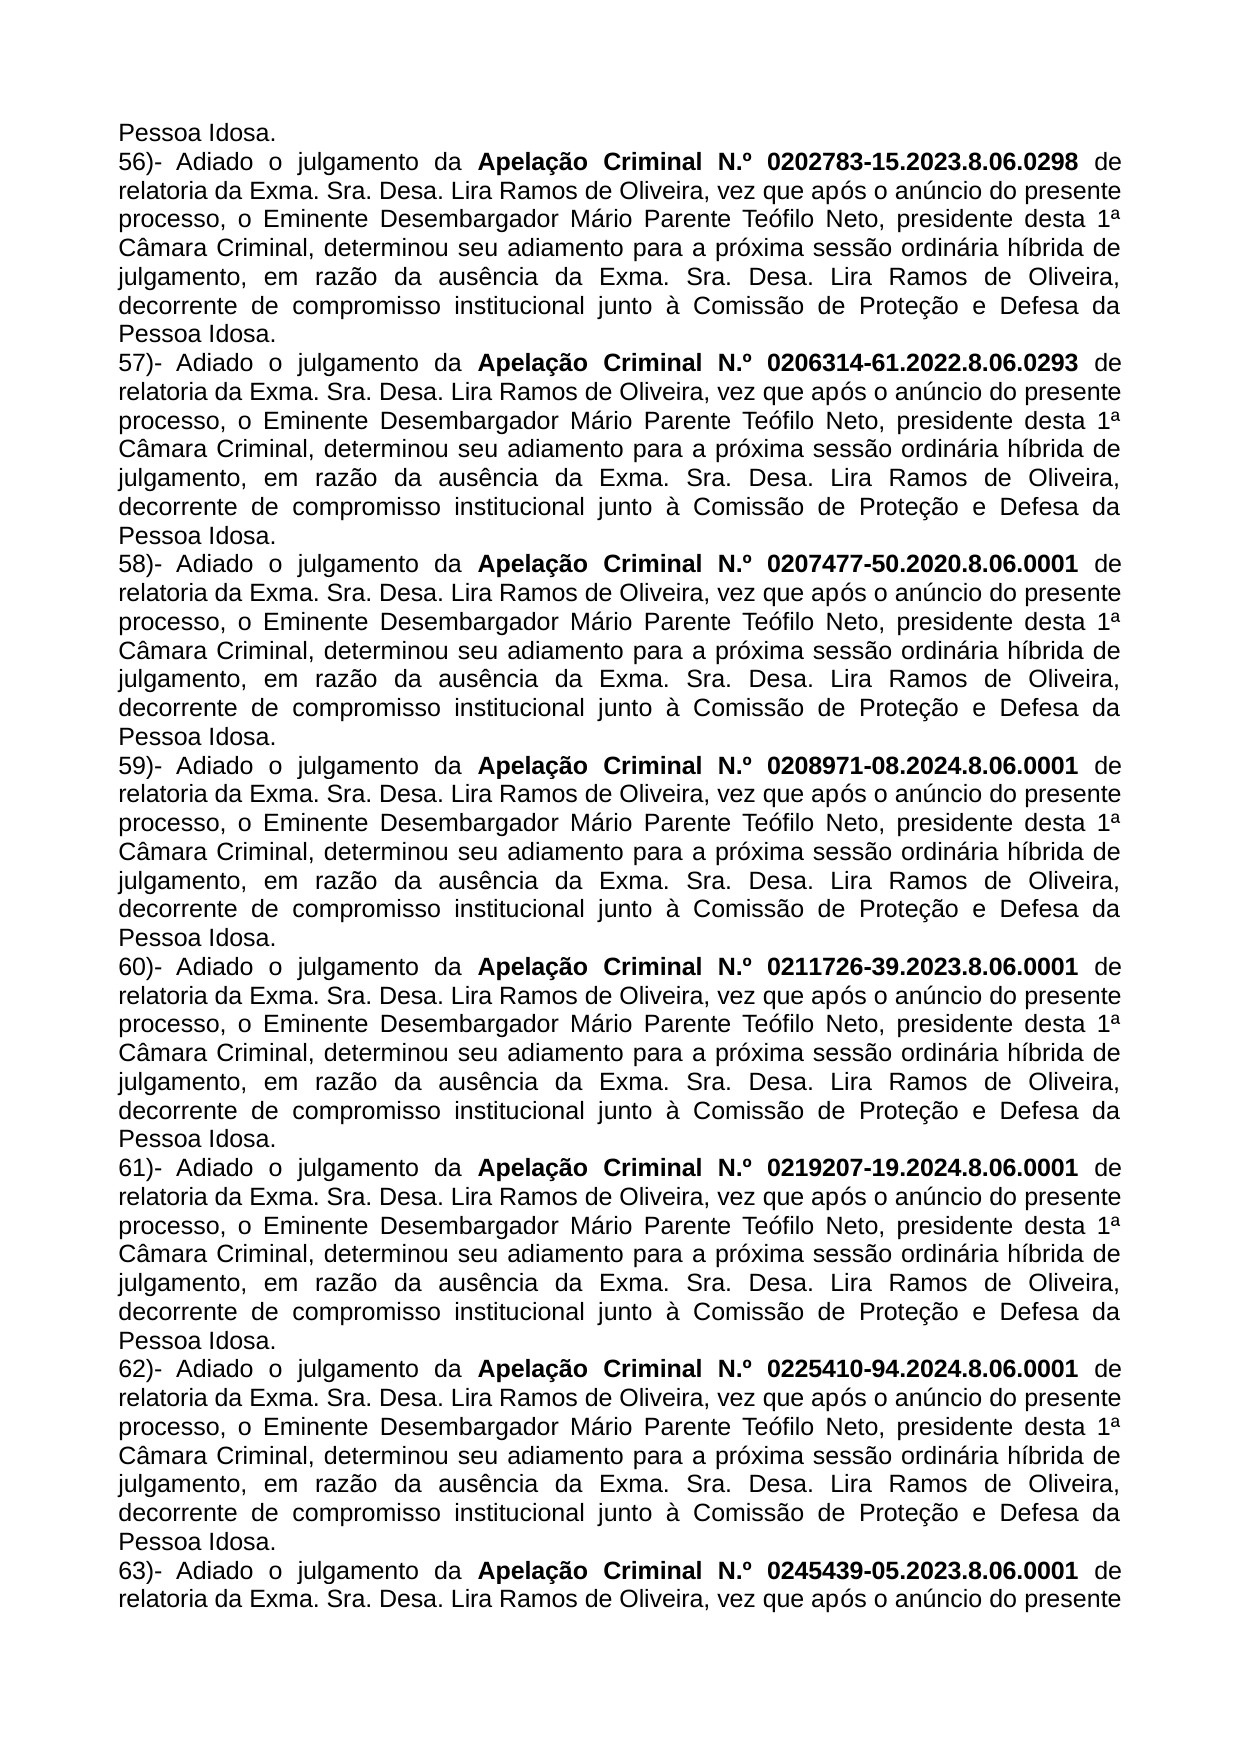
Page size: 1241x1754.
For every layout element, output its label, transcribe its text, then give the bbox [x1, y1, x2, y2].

text 63)- Adiado o julgamento da Apelação Criminal N.º 0245439-05.2023.8.06.0001 de relatoria da Exma. Sra. Desa. Lira Ramos de Oliveira, vez que após o anúncio do presente [118, 1556, 1122, 1613]
text 56)- Adiado o julgamento da Apelação Criminal N.º 0202783-15.2023.8.06.0298 de relatoria da Exma. Sra. Desa. Lira Ramos de Oliveira, vez que após o anúncio do presente processo, o Eminente Desembargador Mário Parente Teófilo Neto, presidente desta 1ª Câmara Criminal, determinou seu adiamento para a próxima sessão ordinária híbrida de julgamento, em razão da ausência da Exma. Sra. Desa. Lira Ramos de Oliveira, decorrente de compromisso institucional junto à Comissão de Proteção e Defesa da Pessoa Idosa. [118, 147, 1122, 348]
text 57)- Adiado o julgamento da Apelação Criminal N.º 0206314-61.2022.8.06.0293 de relatoria da Exma. Sra. Desa. Lira Ramos de Oliveira, vez que após o anúncio do presente processo, o Eminente Desembargador Mário Parente Teófilo Neto, presidente desta 1ª Câmara Criminal, determinou seu adiamento para a próxima sessão ordinária híbrida de julgamento, em razão da ausência da Exma. Sra. Desa. Lira Ramos de Oliveira, decorrente de compromisso institucional junto à Comissão de Proteção e Defesa da Pessoa Idosa. [118, 348, 1122, 549]
text 62)- Adiado o julgamento da Apelação Criminal N.º 0225410-94.2024.8.06.0001 de relatoria da Exma. Sra. Desa. Lira Ramos de Oliveira, vez que após o anúncio do presente processo, o Eminente Desembargador Mário Parente Teófilo Neto, presidente desta 1ª Câmara Criminal, determinou seu adiamento para a próxima sessão ordinária híbrida de julgamento, em razão da ausência da Exma. Sra. Desa. Lira Ramos de Oliveira, decorrente de compromisso institucional junto à Comissão de Proteção e Defesa da Pessoa Idosa. [118, 1354, 1122, 1556]
text 59)- Adiado o julgamento da Apelação Criminal N.º 0208971-08.2024.8.06.0001 de relatoria da Exma. Sra. Desa. Lira Ramos de Oliveira, vez que após o anúncio do presente processo, o Eminente Desembargador Mário Parente Teófilo Neto, presidente desta 1ª Câmara Criminal, determinou seu adiamento para a próxima sessão ordinária híbrida de julgamento, em razão da ausência da Exma. Sra. Desa. Lira Ramos de Oliveira, decorrente de compromisso institucional junto à Comissão de Proteção e Defesa da Pessoa Idosa. [118, 751, 1122, 952]
text 61)- Adiado o julgamento da Apelação Criminal N.º 0219207-19.2024.8.06.0001 de relatoria da Exma. Sra. Desa. Lira Ramos de Oliveira, vez que após o anúncio do presente processo, o Eminente Desembargador Mário Parente Teófilo Neto, presidente desta 1ª Câmara Criminal, determinou seu adiamento para a próxima sessão ordinária híbrida de julgamento, em razão da ausência da Exma. Sra. Desa. Lira Ramos de Oliveira, decorrente de compromisso institucional junto à Comissão de Proteção e Defesa da Pessoa Idosa. [118, 1153, 1122, 1354]
text 60)- Adiado o julgamento da Apelação Criminal N.º 0211726-39.2023.8.06.0001 de relatoria da Exma. Sra. Desa. Lira Ramos de Oliveira, vez que após o anúncio do presente processo, o Eminente Desembargador Mário Parente Teófilo Neto, presidente desta 1ª Câmara Criminal, determinou seu adiamento para a próxima sessão ordinária híbrida de julgamento, em razão da ausência da Exma. Sra. Desa. Lira Ramos de Oliveira, decorrente de compromisso institucional junto à Comissão de Proteção e Defesa da Pessoa Idosa. [118, 952, 1122, 1153]
text 58)- Adiado o julgamento da Apelação Criminal N.º 0207477-50.2020.8.06.0001 de relatoria da Exma. Sra. Desa. Lira Ramos de Oliveira, vez que após o anúncio do presente processo, o Eminente Desembargador Mário Parente Teófilo Neto, presidente desta 1ª Câmara Criminal, determinou seu adiamento para a próxima sessão ordinária híbrida de julgamento, em razão da ausência da Exma. Sra. Desa. Lira Ramos de Oliveira, decorrente de compromisso institucional junto à Comissão de Proteção e Defesa da Pessoa Idosa. [118, 549, 1122, 751]
text Pessoa Idosa. [118, 118, 1122, 147]
